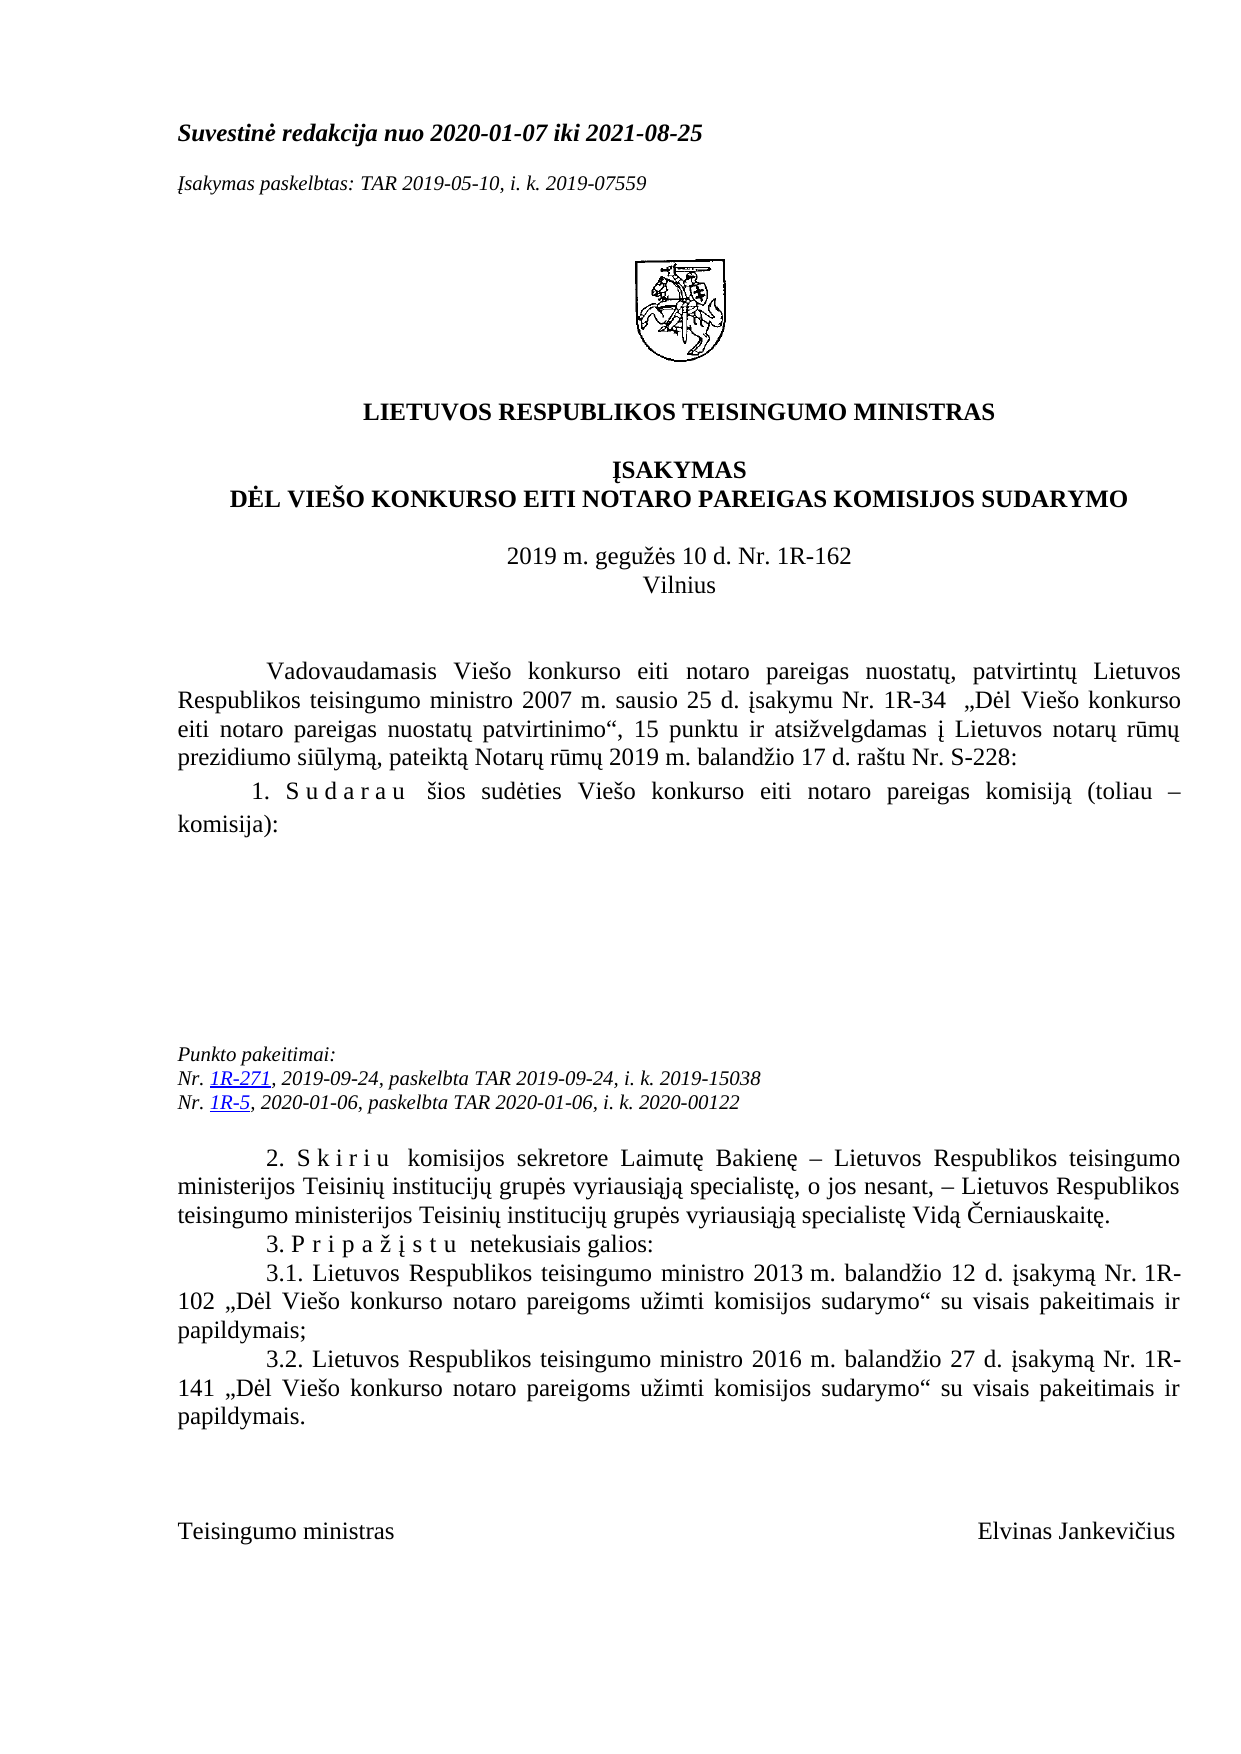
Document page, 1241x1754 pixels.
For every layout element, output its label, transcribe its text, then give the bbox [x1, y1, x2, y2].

text LIETUVOS RESPUBLIKOS TEISINGUMO MINISTRAS [177, 397, 1181, 426]
text 1. Sudarau šios sudėties Viešo konkurso eiti notaro pareigas komisiją (toliau – komisija): [177, 771, 1181, 838]
text DĖL VIEŠO KONKURSO EITI NOTARO PAREIGAS KOMISIJOS SUDARYMO [177, 484, 1181, 512]
text 2. Skiriu komisijos sekretore Laimutę Bakienę – Lietuvos Respublikos teisingumo ministerijos Teisinių institucijų grupės vyriausiąją specialistę, o jos nesant, – Lietuvos Respublikos teisingumo ministerijos Teisinių institucijų grupės vyriausiąją specialistę Vidą Černiauskaitę. [177, 1143, 1181, 1229]
text Vadovaudamasis Viešo konkurso eiti notaro pareigas nuostatų, patvirtintų Lietuvos Respublikos teisingumo ministro 2007 m. sausio 25 d. įsakymu Nr. 1R-34 „Dėl Viešo konkurso eiti notaro pareigas nuostatų patvirtinimo“, 15 punktu ir atsižvelgdamas į Lietuvos notarų rūmų prezidiumo siūlymą, pateiktą Notarų rūmų 2019 m. balandžio 17 d. raštu Nr. S-228: [177, 656, 1181, 771]
text ĮSAKYMAS [177, 455, 1181, 484]
text Vilnius [177, 570, 1181, 599]
text 3.2. Lietuvos Respublikos teisingumo ministro 2016 m. balandžio 27 d. įsakymą Nr. 1R-141 „Dėl Viešo konkurso notaro pareigoms užimti komisijos sudarymo“ su visais pakeitimais ir papildymais. [177, 1344, 1181, 1430]
text 3.1. Lietuvos Respublikos teisingumo ministro 2013 m. balandžio 12 d. įsakymą Nr. 1R-102 „Dėl Viešo konkurso notaro pareigoms užimti komisijos sudarymo“ su visais pakeitimais ir papildymais; [177, 1258, 1181, 1344]
text Nr. 1R-5, 2020-01-06, paskelbta TAR 2020-01-06, i. k. 2020-00122 [177, 1090, 1181, 1114]
text Punkto pakeitimai: [177, 1042, 1181, 1066]
text Teisingumo ministras Elvinas Jankevičius [177, 1516, 1181, 1545]
text 3. Pripažįstu netekusiais galios: [177, 1229, 1181, 1258]
text Įsakymas paskelbtas: TAR 2019-05-10, i. k. 2019-07559 [177, 171, 1181, 195]
text Suvestinė redakcija nuo 2020-01-07 iki 2021-08-25 [177, 118, 1181, 147]
text Nr. 1R-271, 2019-09-24, paskelbta TAR 2019-09-24, i. k. 2019-15038 [177, 1066, 1181, 1090]
text 2019 m. gegužės 10 d. Nr. 1R-162 [177, 541, 1181, 570]
